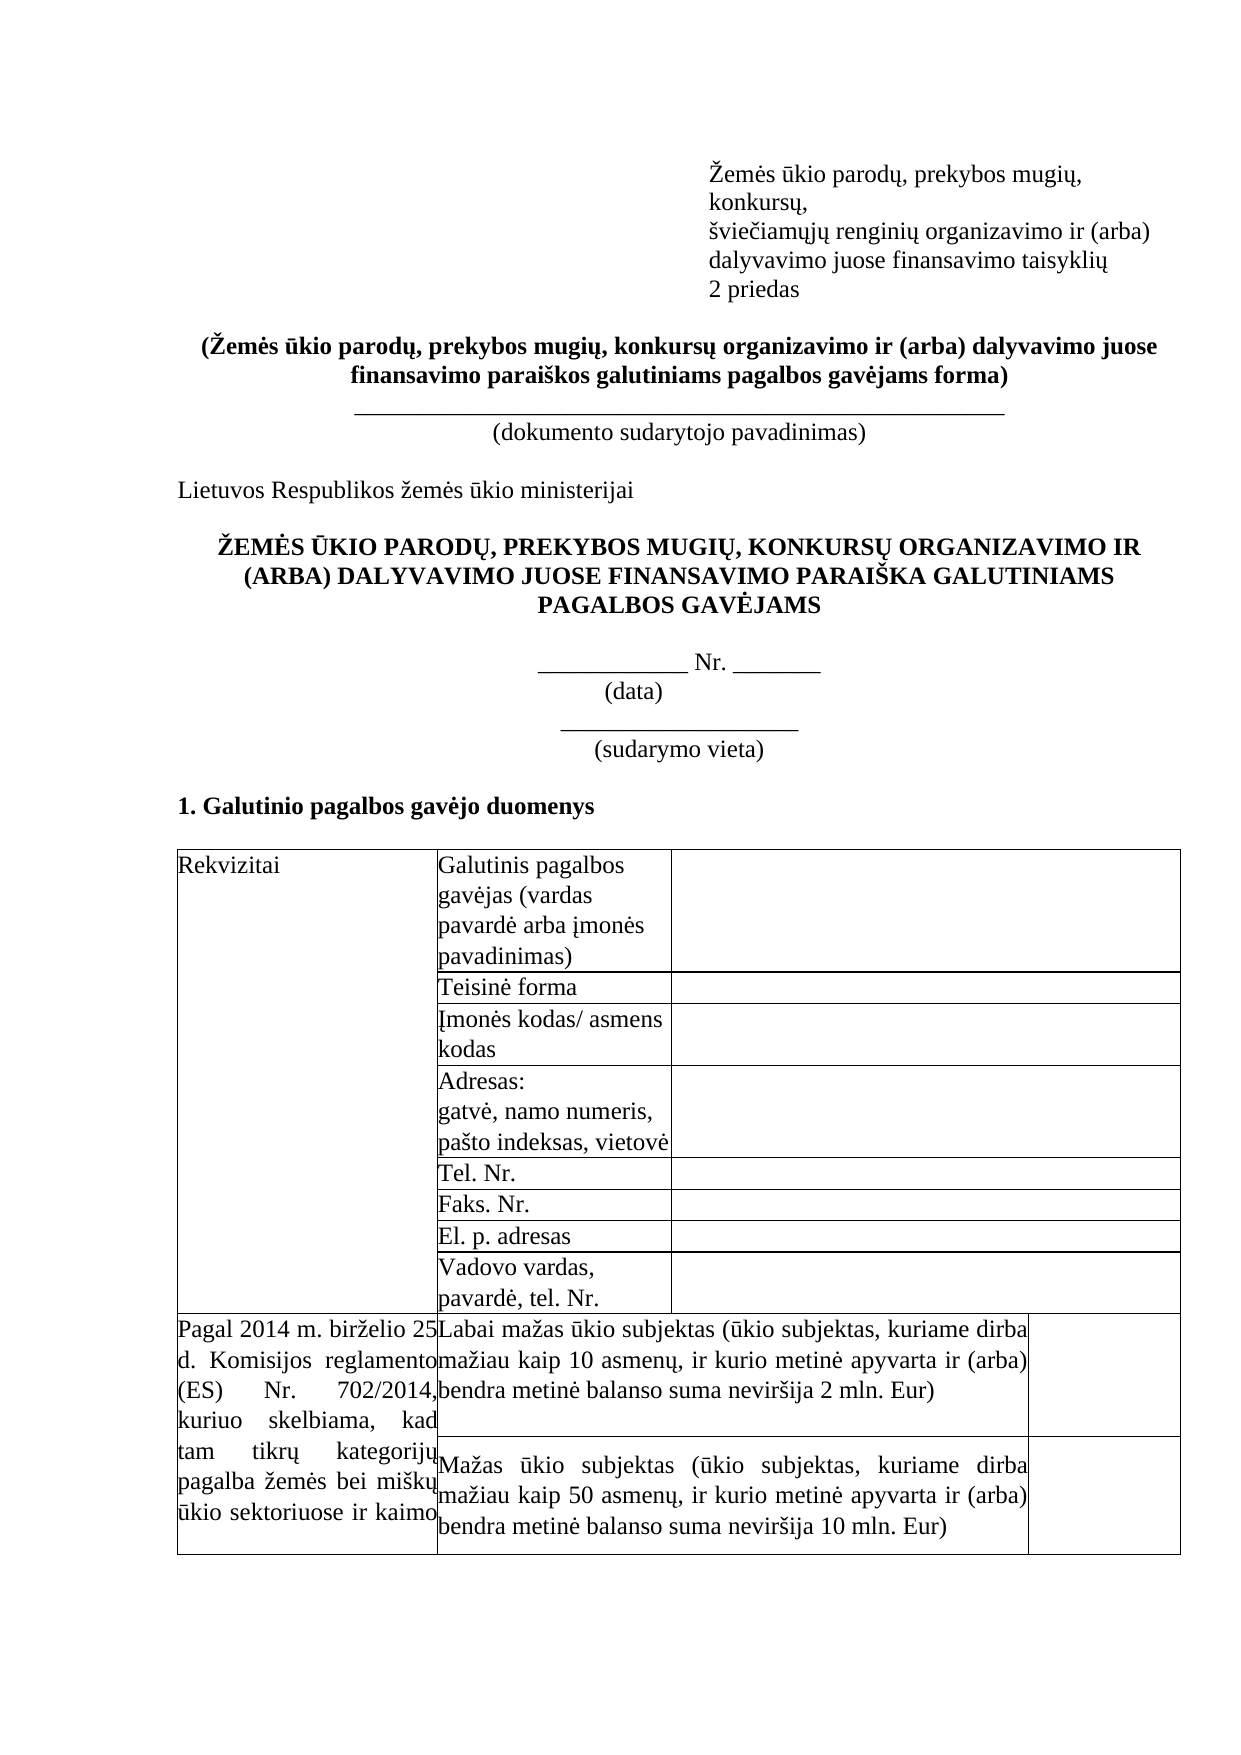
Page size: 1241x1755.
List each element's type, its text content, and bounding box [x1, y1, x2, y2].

table_cell Teisinė forma [438, 973, 671, 1003]
table_cell Faks. Nr. [438, 1190, 671, 1220]
table_header Galutinis pagalbos gavėjas (vardas pavardė arba įmonės pavadinimas) [438, 850, 671, 971]
table_cell Tel. Nr. [438, 1158, 671, 1188]
text ____________________________________________________ [177, 389, 1181, 417]
table_cell [672, 973, 1180, 1003]
table_cell [1029, 1314, 1180, 1436]
text 2 priedas [709, 274, 1181, 302]
table_header Rekvizitai [178, 850, 437, 1313]
text Lietuvos Respublikos žemės ūkio ministerijai [177, 475, 1181, 504]
table_header [672, 850, 1180, 971]
table_cell Labai mažas ūkio subjektas (ūkio subjektas, kuriame dirba mažiau kaip 10 asmenų, ir kurio metinė apyvarta ir (arba) bendra metinė balanso suma neviršija 2 mln. Eur) [438, 1314, 1028, 1436]
text dalyvavimo juose finansavimo taisyklių [709, 245, 1181, 274]
table_cell Įmonės kodas/ asmens kodas [438, 1004, 671, 1065]
text 1. Galutinio pagalbos gavėjo duomenys [177, 791, 1181, 820]
table_cell [672, 1221, 1180, 1251]
table_cell El. p. adresas [438, 1221, 671, 1251]
text (data) [177, 676, 1181, 705]
text ŽEMĖS ŪKIO PARODŲ, PREKYBOS MUGIŲ, KONKURSŲ ORGANIZAVIMO IR (ARBA) DALYVAVIMO JUOSE FINANSAVIMO PARAIŠKA GALUTINIAMS PAGALBOS GAVĖJAMS [177, 532, 1181, 619]
text ___________________ [177, 705, 1181, 734]
text ____________ Nr. _______ [177, 647, 1181, 676]
table_cell [672, 1158, 1180, 1188]
table_cell Pagal 2014 m. birželio 25 d. Komisijos reglamento (ES) Nr. 702/2014, kuriuo skelbiama, kad tam tikrų kategorijų pagalba žemės bei miškų ūkio sektoriuose ir kaimo [178, 1314, 437, 1554]
text Žemės ūkio parodų, prekybos mugių, konkursų, [709, 159, 1181, 216]
table_cell [672, 1066, 1180, 1157]
text (Žemės ūkio parodų, prekybos mugių, konkursų organizavimo ir (arba) dalyvavimo juose finansavimo paraiškos galutiniams pagalbos gavėjams forma) [177, 331, 1181, 389]
table_cell [1029, 1437, 1180, 1554]
table_cell Adresas: gatvė, namo numeris, pašto indeksas, vietovė [438, 1066, 671, 1157]
table_cell [672, 1253, 1180, 1313]
table_cell Vadovo vardas, pavardė, tel. Nr. [438, 1253, 671, 1313]
text šviečiamųjų renginių organizavimo ir (arba) [709, 216, 1181, 245]
text (dokumento sudarytojo pavadinimas) [177, 417, 1181, 446]
text (sudarymo vieta) [177, 734, 1181, 762]
table_cell [672, 1004, 1180, 1065]
table_cell [672, 1190, 1180, 1220]
table_cell Mažas ūkio subjektas (ūkio subjektas, kuriame dirba mažiau kaip 50 asmenų, ir kurio metinė apyvarta ir (arba) bendra metinė balanso suma neviršija 10 mln. Eur) [438, 1437, 1028, 1554]
